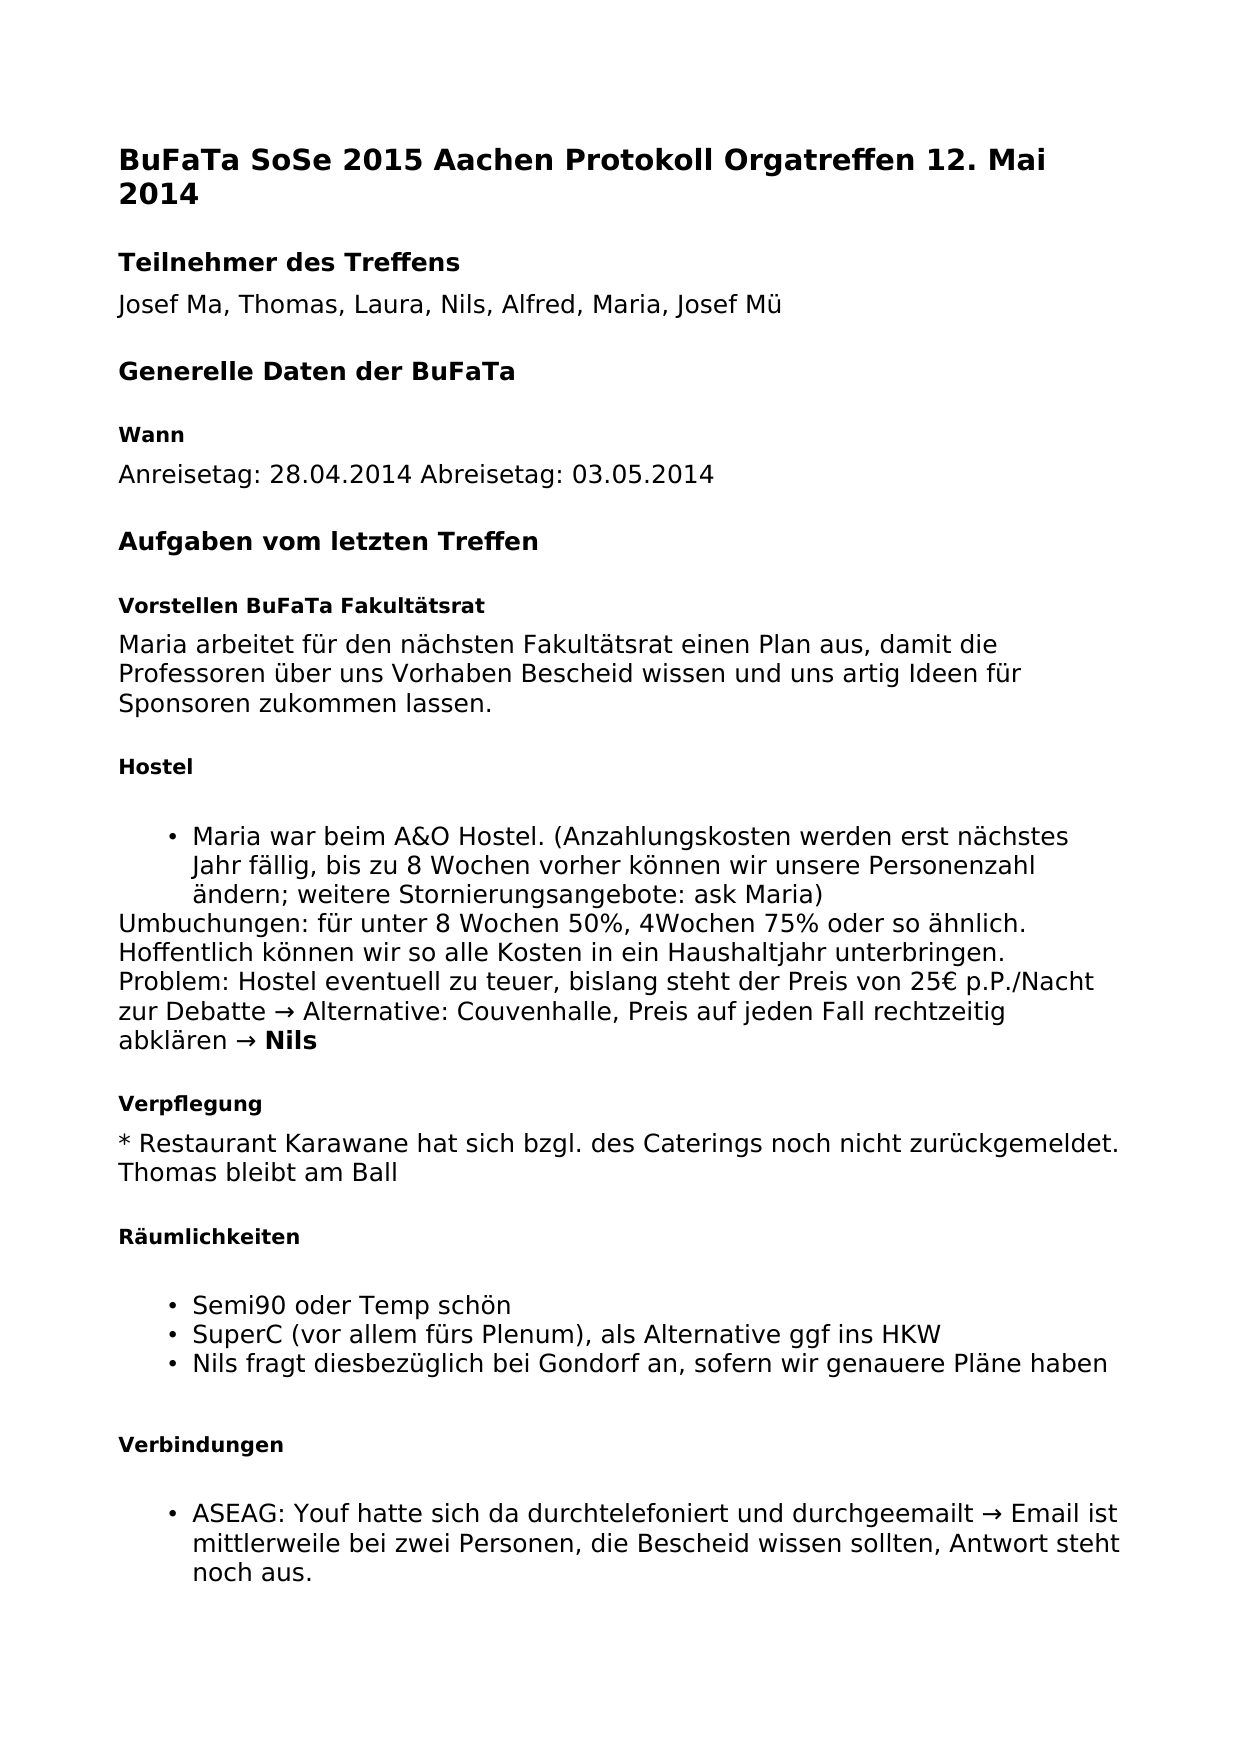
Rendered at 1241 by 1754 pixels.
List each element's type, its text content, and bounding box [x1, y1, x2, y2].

list SuperC (vor allem fürs Plenum), als Alternative ggf ins HKW [177, 1321, 1122, 1350]
subtitle Verpflegung [118, 1092, 1122, 1117]
subtitle Vorstellen BuFaTa Fakultätsrat [118, 594, 1122, 618]
text * Restaurant Karawane hat sich bzgl. des Caterings noch nicht zurückgemeldet. Thomas bleibt am Ball [118, 1129, 1122, 1188]
subtitle Teilnehmer des Treffens [118, 248, 1122, 278]
subtitle Generelle Daten der BuFaTa [118, 357, 1122, 386]
list Maria war beim A&O Hostel. (Anzahlungskosten werden erst nächstes Jahr fällig, bis zu 8 Wochen vorher können wir unsere Personenzahl ändern; weitere Stornierungsangebote: ask Maria) [177, 822, 1122, 909]
subtitle Hostel [118, 755, 1122, 780]
subtitle Verbindungen [118, 1433, 1122, 1458]
list Semi90 oder Temp schön [177, 1291, 1122, 1321]
subtitle Aufgaben vom letzten Treffen [118, 527, 1122, 556]
subtitle Räumlichkeiten [118, 1225, 1122, 1249]
text Josef Ma, Thomas, Laura, Nils, Alfred, Maria, Josef Mü [118, 290, 1122, 319]
text Umbuchungen: für unter 8 Wochen 50%, 4Wochen 75% oder so ähnlich. Hoffentlich können wir so alle Kosten in ein Haushaltjahr unterbringen. Problem: Hostel eventuell zu teuer, bislang steht der Preis von 25€ p.P./Nacht zur Debatte → Alternative: Couvenhalle, Preis auf jeden Fall rechtzeitig abklären → Nils [118, 909, 1122, 1055]
subtitle BuFaTa SoSe 2015 Aachen Protokoll Orgatreffen 12. Mai 2014 [118, 143, 1122, 211]
text Anreisetag: 28.04.2014 Abreisetag: 03.05.2014 [118, 460, 1122, 489]
list Nils fragt diesbezüglich bei Gondorf an, sofern wir genauere Pläne haben [177, 1350, 1122, 1379]
subtitle Wann [118, 423, 1122, 448]
text Maria arbeitet für den nächsten Fakultätsrat einen Plan aus, damit die Professoren über uns Vorhaben Bescheid wissen und uns artig Ideen für Sponsoren zukommen lassen. [118, 630, 1122, 718]
list ASEAG: Youf hatte sich da durchtelefoniert und durchgeemailt → Email ist mittlerweile bei zwei Personen, die Bescheid wissen sollten, Antwort steht noch aus. [177, 1499, 1122, 1587]
